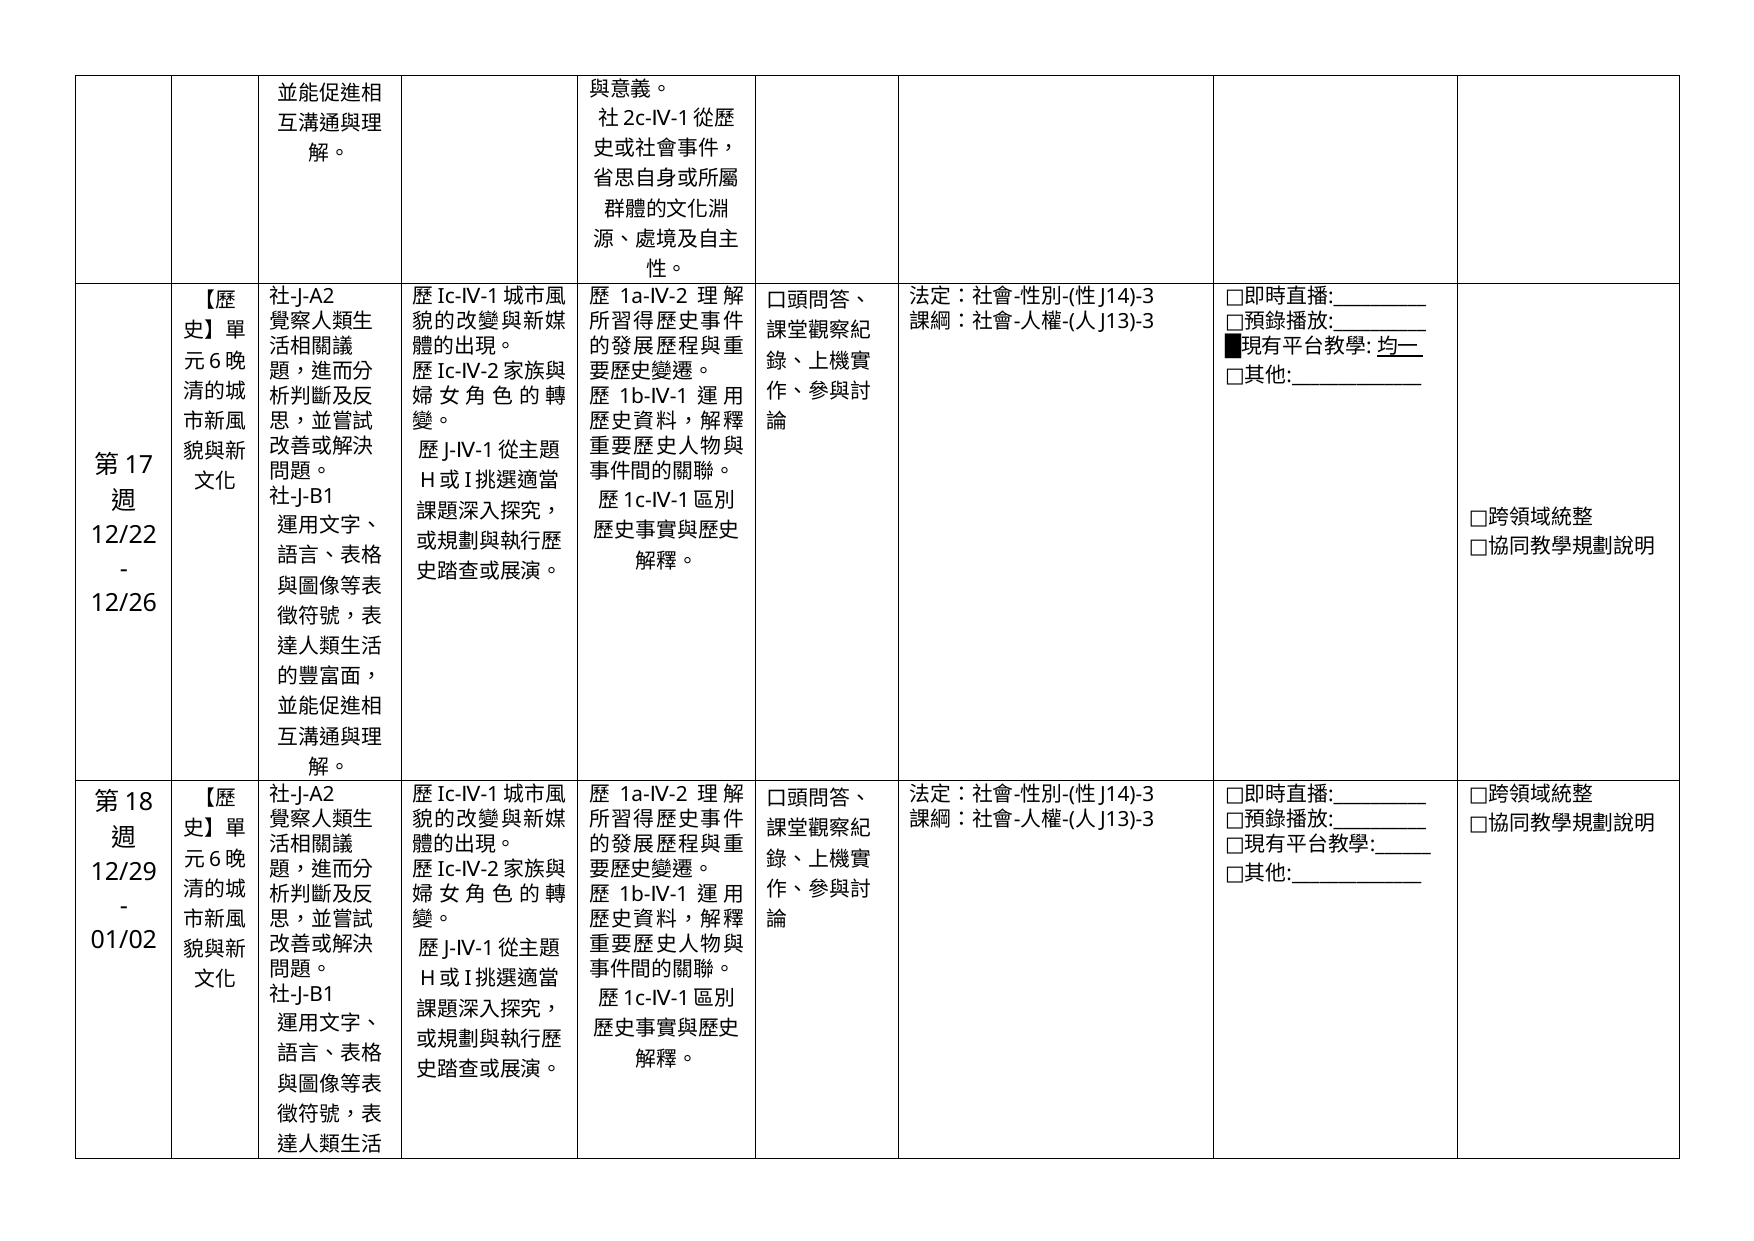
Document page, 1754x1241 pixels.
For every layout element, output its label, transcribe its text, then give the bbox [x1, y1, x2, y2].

table_cell 與意義。 社2c-Ⅳ-1從歷史或社會事件，省思自身或所屬群體的文化淵源、處境及自主性。 [578, 76, 755, 282]
table_cell 歷Ic-Ⅳ-1城市風貌的改變與新媒體的出現。 歷Ic-Ⅳ-2家族與婦女角色的轉變。 歷J-Ⅳ-1從主題H或I挑選適當課題深入探究，或規劃與執行歷史踏查或展演。 [402, 284, 577, 780]
table_cell 口頭問答、課堂觀察紀錄、上機實作、參與討論 [756, 781, 898, 1157]
table_cell 第18週 12/29-01/02 [76, 781, 171, 1157]
table_cell 【歷史】單元6晚清的城市新風貌與新文化 [172, 284, 258, 780]
table_cell 歷Ic-Ⅳ-1城市風貌的改變與新媒體的出現。 歷Ic-Ⅳ-2家族與婦女角色的轉變。 歷J-Ⅳ-1從主題H或I挑選適當課題深入探究，或規劃與執行歷史踏查或展演。 [402, 781, 577, 1157]
table_cell 社-J-A2 覺察人類生活相關議題，進而分析判斷及反思，並嘗試改善或解決問題。 社-J-B1 運用文字、語言、表格與圖像等表徵符號，表達人類生活的豐富面，並能促進相互溝通與理解。 [259, 284, 401, 780]
table_cell □即時直播:__________ □預錄播放:__________ □現有平台教學:______ □其他:______________ [1214, 781, 1457, 1157]
table_cell [899, 76, 1213, 282]
table_cell 【歷史】單元6晚清的城市新風貌與新文化 [172, 781, 258, 1157]
table_cell 歷1a-Ⅳ-2理解所習得歷史事件的發展歷程與重要歷史變遷。 歷1b-Ⅳ-1運用歷史資料，解釋重要歷史人物與事件間的關聯。 歷1c-Ⅳ-1區別歷史事實與歷史解釋。 [578, 284, 755, 780]
table_cell [402, 76, 577, 282]
table_cell 口頭問答、課堂觀察紀錄、上機實作、參與討論 [756, 284, 898, 780]
table_cell □跨領域統整 □協同教學規劃說明 [1458, 781, 1679, 1157]
table_cell 歷1a-Ⅳ-2理解所習得歷史事件的發展歷程與重要歷史變遷。 歷1b-Ⅳ-1運用歷史資料，解釋重要歷史人物與事件間的關聯。 歷1c-Ⅳ-1區別歷史事實與歷史解釋。 [578, 781, 755, 1157]
table_cell 法定：社會-性別-(性J14)-3 課綱：社會-人權-(人J13)-3 [899, 781, 1213, 1157]
table_cell □即時直播:__________ □預錄播放:__________ █現有平台教學: 均一 □其他:______________ [1214, 284, 1457, 780]
table_cell □跨領域統整 □協同教學規劃說明 [1458, 284, 1679, 780]
table_cell 法定：社會-性別-(性J14)-3 課綱：社會-人權-(人J13)-3 [899, 284, 1213, 780]
table_cell [1458, 76, 1679, 282]
table_cell [756, 76, 898, 282]
table_cell 社-J-A2 覺察人類生活相關議題，進而分析判斷及反思，並嘗試改善或解決問題。 社-J-B1 運用文字、語言、表格與圖像等表徵符號，表達人類生活 [259, 781, 401, 1157]
table_cell [172, 76, 258, 282]
table_cell [76, 76, 171, 282]
table_cell 第17週 12/22-12/26 [76, 284, 171, 780]
table_cell 並能促進相互溝通與理解。 [259, 76, 401, 282]
table_cell [1214, 76, 1457, 282]
